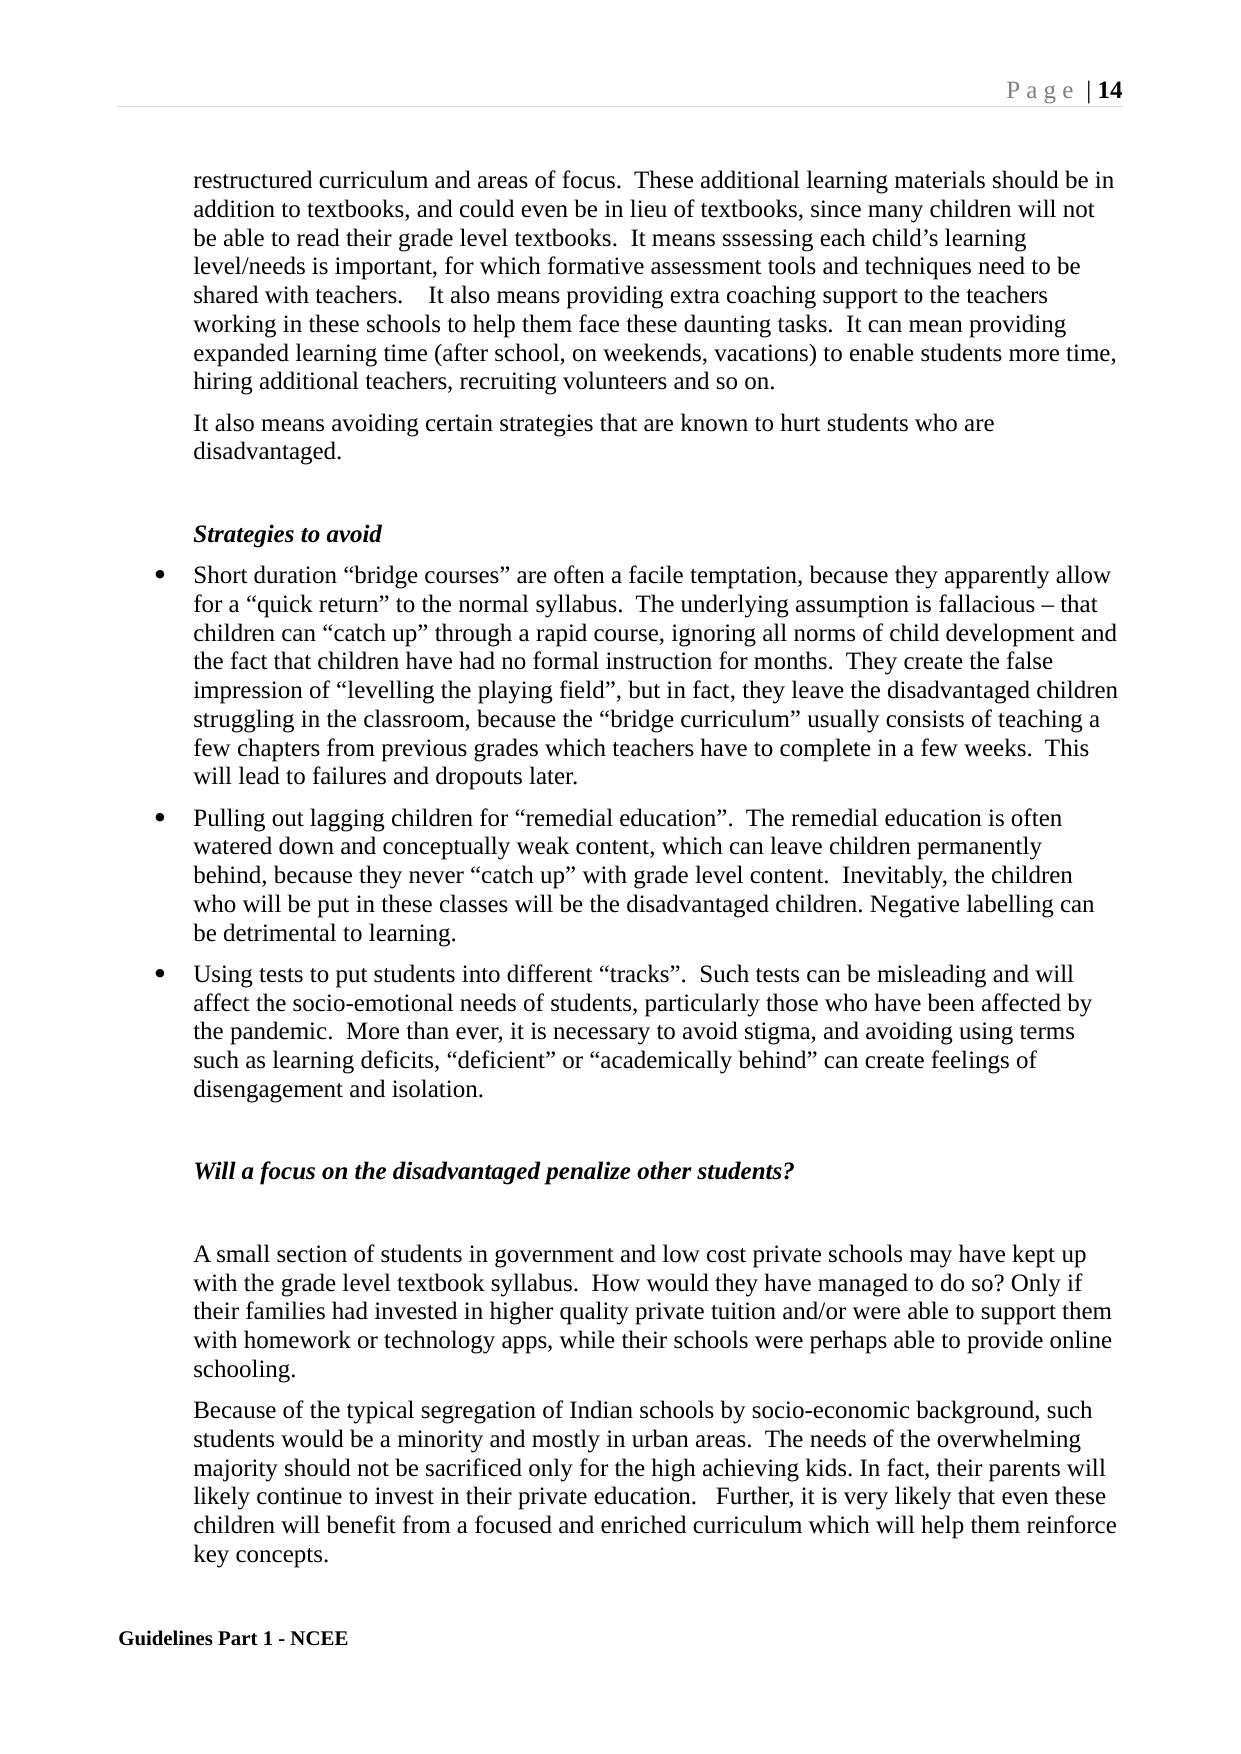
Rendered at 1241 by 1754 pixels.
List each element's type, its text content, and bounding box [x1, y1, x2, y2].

text Because of the typical segregation of Indian schools by socio-economic background, such students would be a minority and mostly in urban areas. The needs of the overwhelming majority should not be sacrificed only for the high achieving kids. In fact, their parents will likely continue to invest in their private education. Further, it is very likely that even these children will benefit from a focused and enriched curriculum which will help them reinforce key concepts. [193, 1395, 1122, 1568]
text restructured curriculum and areas of focus. These additional learning materials should be in addition to textbooks, and could even be in lieu of textbooks, since many children will not be able to read their grade level textbooks. It means sssessing each child’s learning level/needs is important, for which formative assessment tools and techniques need to be shared with teachers. It also means providing extra coaching support to the teachers working in these schools to help them face these daunting tasks. It can mean providing expanded learning time (after school, on weekends, vacations) to enable students more time, hiring additional teachers, recruiting volunteers and so on. [193, 165, 1122, 395]
text It also means avoiding certain strategies that are known to hurt students who are disadvantaged. [193, 408, 1122, 465]
text Will a focus on the disadvantaged penalize other students? [193, 1156, 1122, 1185]
text Strategies to avoid [193, 519, 1122, 548]
list Short duration “bridge courses” are often a facile temptation, because they apparently allow for a “quick return” to the normal syllabus. The underlying assumption is fallacious – that children can “catch up” through a rapid course, ignoring all norms of child development and the fact that children have had no formal instruction for months. They create the false impression of “levelling the playing field”, but in fact, they leave the disadvantaged children struggling in the classroom, because the “bridge curriculum” usually consists of teaching a few chapters from previous grades which teachers have to complete in a few weeks. This will lead to failures and dropouts later. [156, 560, 1122, 790]
list Using tests to put students into different “tracks”. Such tests can be misleading and will affect the socio-emotional needs of students, particularly those who have been affected by the pandemic. More than ever, it is necessary to avoid stigma, and avoiding using terms such as learning deficits, “deficient” or “academically behind” can create feelings of disengagement and isolation. [156, 959, 1122, 1103]
text A small section of students in government and low cost private schools may have kept up with the grade level textbook syllabus. How would they have managed to do so? Only if their families had invested in higher quality private tuition and/or were able to support them with homework or technology apps, while their schools were perhaps able to provide online schooling. [193, 1239, 1122, 1383]
list Pulling out lagging children for “remedial education”. The remedial education is often watered down and conceptually weak content, which can leave children permanently behind, because they never “catch up” with grade level content. Inevitably, the children who will be put in these classes will be the disadvantaged children. Negative labelling can be detrimental to learning. [156, 803, 1122, 946]
